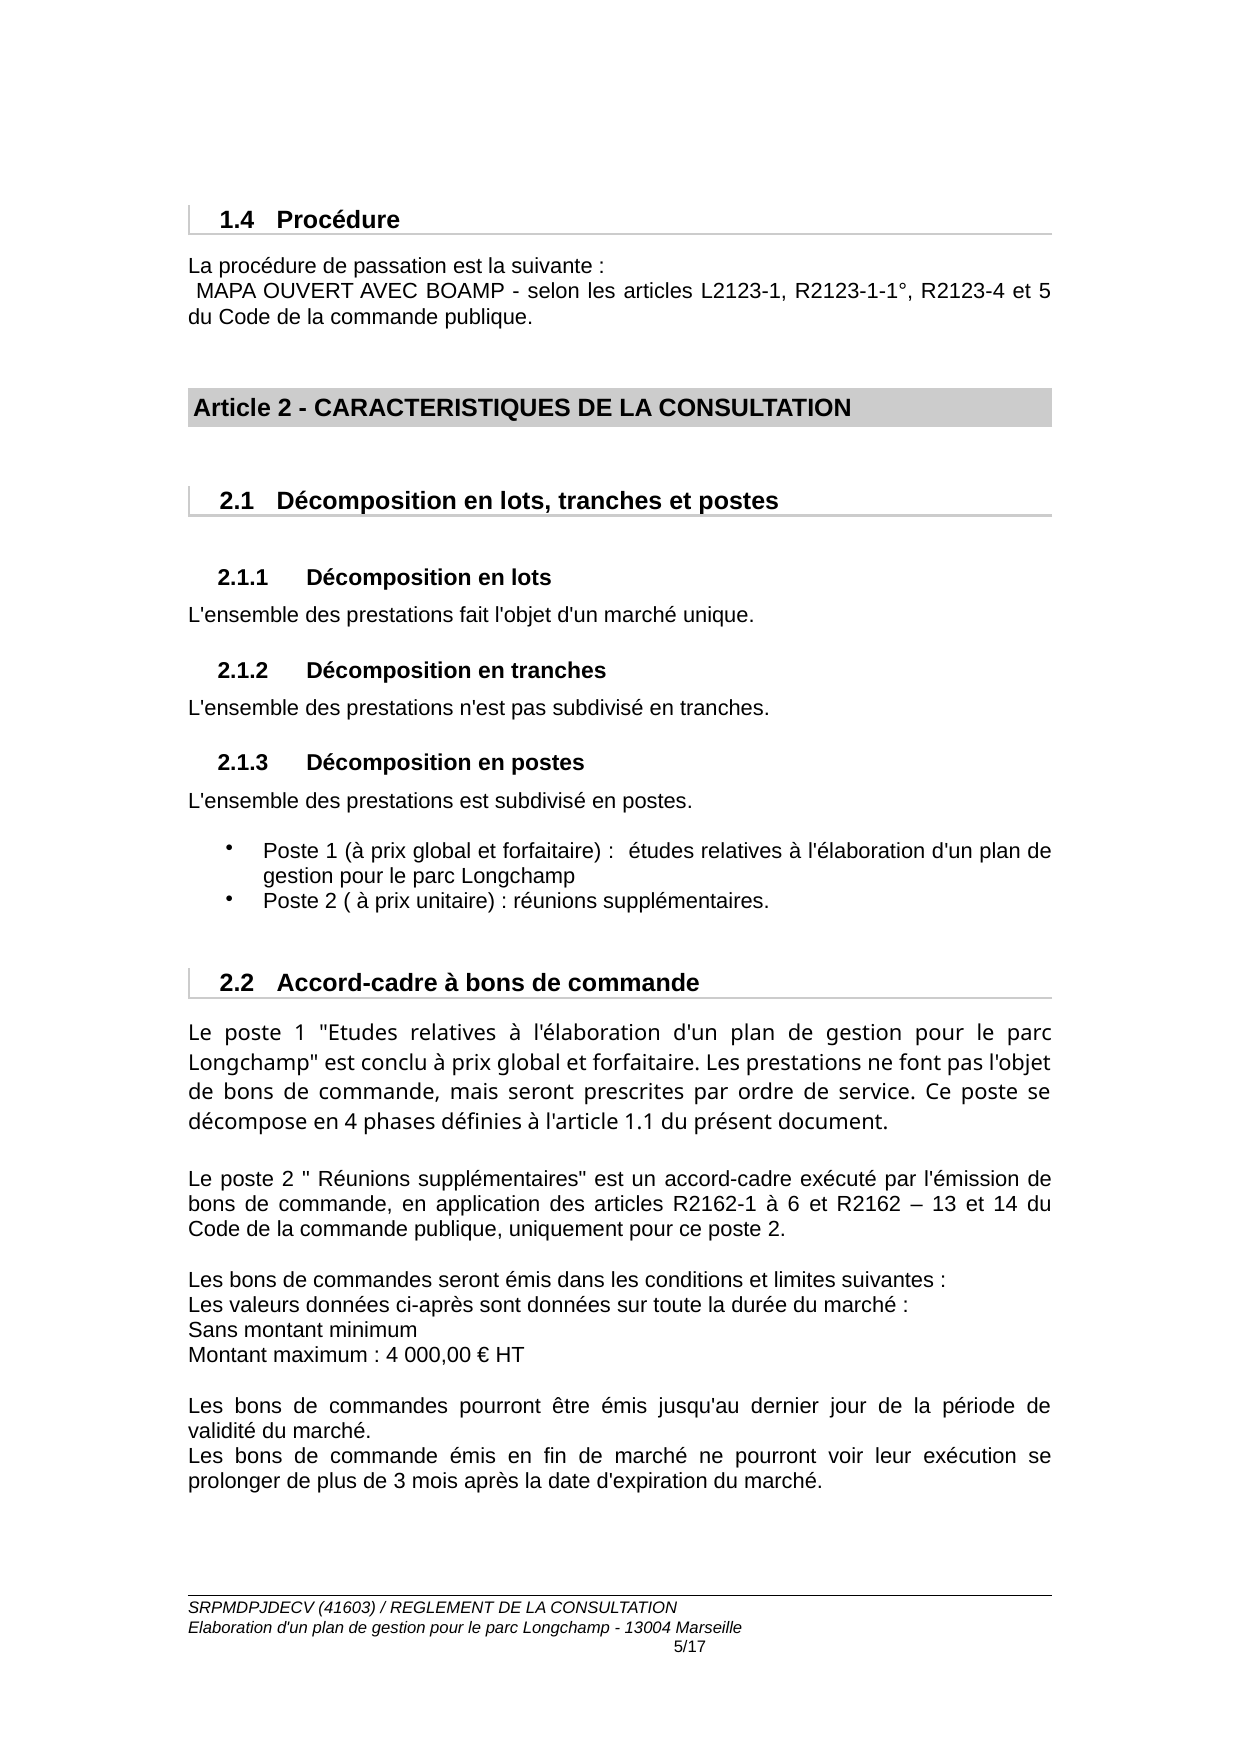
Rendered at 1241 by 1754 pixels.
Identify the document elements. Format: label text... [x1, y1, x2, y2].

text Montant maximum : 4 000,00 € HT [188, 1342, 1052, 1367]
list Poste 2 ( à prix unitaire) : réunions supplémentaires. [225, 888, 1052, 913]
text La procédure de passation est la suivante : [188, 253, 1052, 278]
text Les bons de commandes pourront être émis jusqu'au dernier jour de la période de validité du marché. [188, 1393, 1052, 1443]
text Les bons de commande émis en fin de marché ne pourront voir leur exécution se prolonger de plus de 3 mois après la date d'expiration du marché. [188, 1443, 1052, 1493]
subtitle Décomposition en postes [188, 749, 1052, 776]
text Les bons de commandes seront émis dans les conditions et limites suivantes : [188, 1267, 1052, 1292]
text Le poste 1 "Etudes relatives à l'élaboration d'un plan de gestion pour le parc Longchamp" est conclu à prix global et forfaitaire. Les prestations ne font pas l'objet de bons de commande, mais seront prescrites par ordre de service. Ce poste se décompose en 4 phases définies à l'article 1.1 du présent document. [188, 1017, 1052, 1136]
text L'ensemble des prestations fait l'objet d'un marché unique. [188, 602, 1052, 627]
subtitle Décomposition en lots, tranches et postes [190, 486, 1052, 514]
subtitle Procédure [188, 204, 1052, 233]
text Le poste 2 " Réunions supplémentaires" est un accord-cadre exécuté par l'émission de bons de commande, en application des articles R2162-1 à 6 et R2162 – 13 et 14 du Code de la commande publique, uniquement pour ce poste 2. [188, 1166, 1052, 1241]
subtitle Décomposition en lots [188, 564, 1052, 590]
subtitle CARACTERISTIQUES DE LA CONSULTATION [190, 390, 1050, 425]
text Sans montant minimum [188, 1317, 1052, 1342]
text L'ensemble des prestations est subdivisé en postes. [188, 787, 1052, 813]
text MAPA OUVERT AVEC BOAMP - selon les articles L2123-1, R2123-1-1°, R2123-4 et 5 du Code de la commande publique. [188, 278, 1052, 329]
list Poste 1 (à prix global et forfaitaire) : études relatives à l'élaboration d'un plan de gestion pour le parc Longchamp [225, 838, 1052, 888]
text Les valeurs données ci-après sont données sur toute la durée du marché : [188, 1292, 1052, 1317]
text L'ensemble des prestations n'est pas subdivisé en tranches. [188, 695, 1052, 720]
subtitle Décomposition en tranches [188, 657, 1052, 683]
subtitle Accord-cadre à bons de commande [190, 968, 1052, 997]
